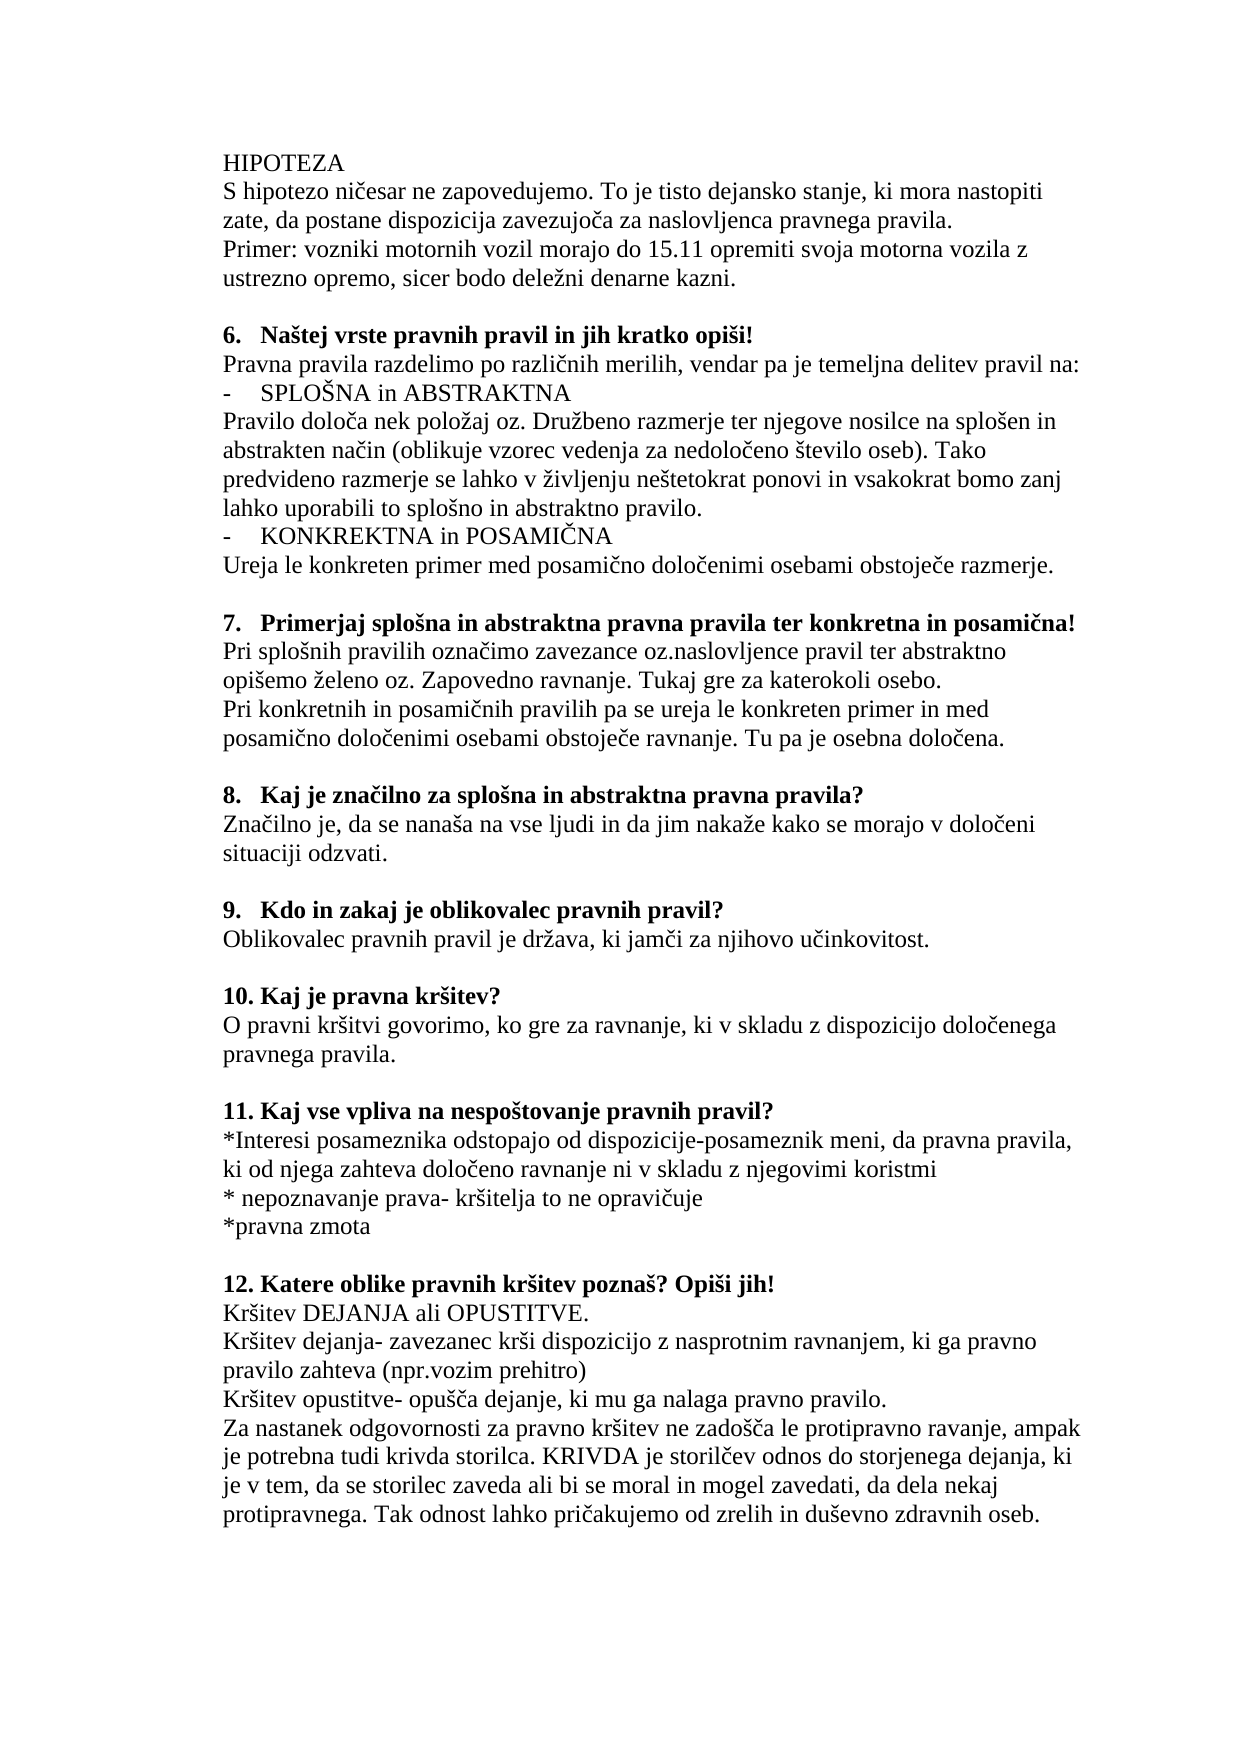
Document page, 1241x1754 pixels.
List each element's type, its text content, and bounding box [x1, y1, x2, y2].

list Kaj vse vpliva na nespoštovanje pravnih pravil? [223, 1096, 1093, 1125]
text Kršitev opustitve- opušča dejanje, ki mu ga nalaga pravno pravilo. [223, 1384, 1093, 1413]
text O pravni kršitvi govorimo, ko gre za ravnanje, ki v skladu z dispozicijo določenega pravnega pravila. [223, 1010, 1093, 1068]
list Kdo in zakaj je oblikovalec pravnih pravil? [223, 895, 1093, 924]
text Pri konkretnih in posamičnih pravilih pa se ureja le konkreten primer in med posamično določenimi osebami obstoječe ravnanje. Tu pa je osebna določena. [223, 694, 1093, 751]
text Kršitev dejanja- zavezanec krši dispozicijo z nasprotnim ravnanjem, ki ga pravno pravilo zahteva (npr.vozim prehitro) [223, 1326, 1093, 1384]
list Kaj je značilno za splošna in abstraktna pravna pravila? [223, 780, 1093, 809]
text Pravna pravila razdelimo po različnih merilih, vendar pa je temeljna delitev pravil na: [223, 349, 1093, 378]
text Primer: vozniki motornih vozil morajo do 15.11 opremiti svoja motorna vozila z ustrezno opremo, sicer bodo deležni denarne kazni. [223, 234, 1093, 291]
list Naštej vrste pravnih pravil in jih kratko opiši! [223, 320, 1093, 349]
text Pri splošnih pravilih označimo zavezance oz.naslovljence pravil ter abstraktno opišemo želeno oz. Zapovedno ravnanje. Tukaj gre za katerokoli osebo. [223, 636, 1093, 694]
list Kaj je pravna kršitev? [223, 981, 1093, 1010]
text Oblikovalec pravnih pravil je država, ki jamči za njihovo učinkovitost. [223, 924, 1093, 953]
text Kršitev DEJANJA ali OPUSTITVE. [223, 1298, 1093, 1326]
text *Interesi posameznika odstopajo od dispozicije-posameznik meni, da pravna pravila, ki od njega zahteva določeno ravnanje ni v skladu z njegovimi koristmi [223, 1125, 1093, 1183]
text HIPOTEZA [223, 148, 1093, 176]
text Pravilo določa nek položaj oz. Družbeno razmerje ter njegove nosilce na splošen in abstrakten način (oblikuje vzorec vedenja za nedoločeno število oseb). Tako predvideno razmerje se lahko v življenju neštetokrat ponovi in vsakokrat bomo zanj lahko uporabili to splošno in abstraktno pravilo. [223, 406, 1093, 521]
text Značilno je, da se nanaša na vse ljudi in da jim nakaže kako se morajo v določeni situaciji odzvati. [223, 809, 1093, 866]
text *pravna zmota [223, 1211, 1093, 1240]
text * nepoznavanje prava- kršitelja to ne opravičuje [223, 1183, 1093, 1211]
list Katere oblike pravnih kršitev poznaš? Opiši jih! [223, 1269, 1093, 1298]
list Primerjaj splošna in abstraktna pravna pravila ter konkretna in posamična! [223, 608, 1093, 636]
text Ureja le konkreten primer med posamično določenimi osebami obstoječe razmerje. [223, 550, 1093, 579]
text S hipotezo ničesar ne zapovedujemo. To je tisto dejansko stanje, ki mora nastopiti zate, da postane dispozicija zavezujoča za naslovljenca pravnega pravila. [223, 176, 1093, 234]
list SPLOŠNA in ABSTRAKTNA [223, 378, 1093, 406]
list KONKREKTNA in POSAMIČNA [223, 521, 1093, 550]
text Za nastanek odgovornosti za pravno kršitev ne zadošča le protipravno ravanje, ampak je potrebna tudi krivda storilca. KRIVDA je storilčev odnos do storjenega dejanja, ki je v tem, da se storilec zaveda ali bi se moral in mogel zavedati, da dela nekaj protipravnega. Tak odnost lahko pričakujemo od zrelih in duševno zdravnih oseb. [223, 1413, 1093, 1528]
